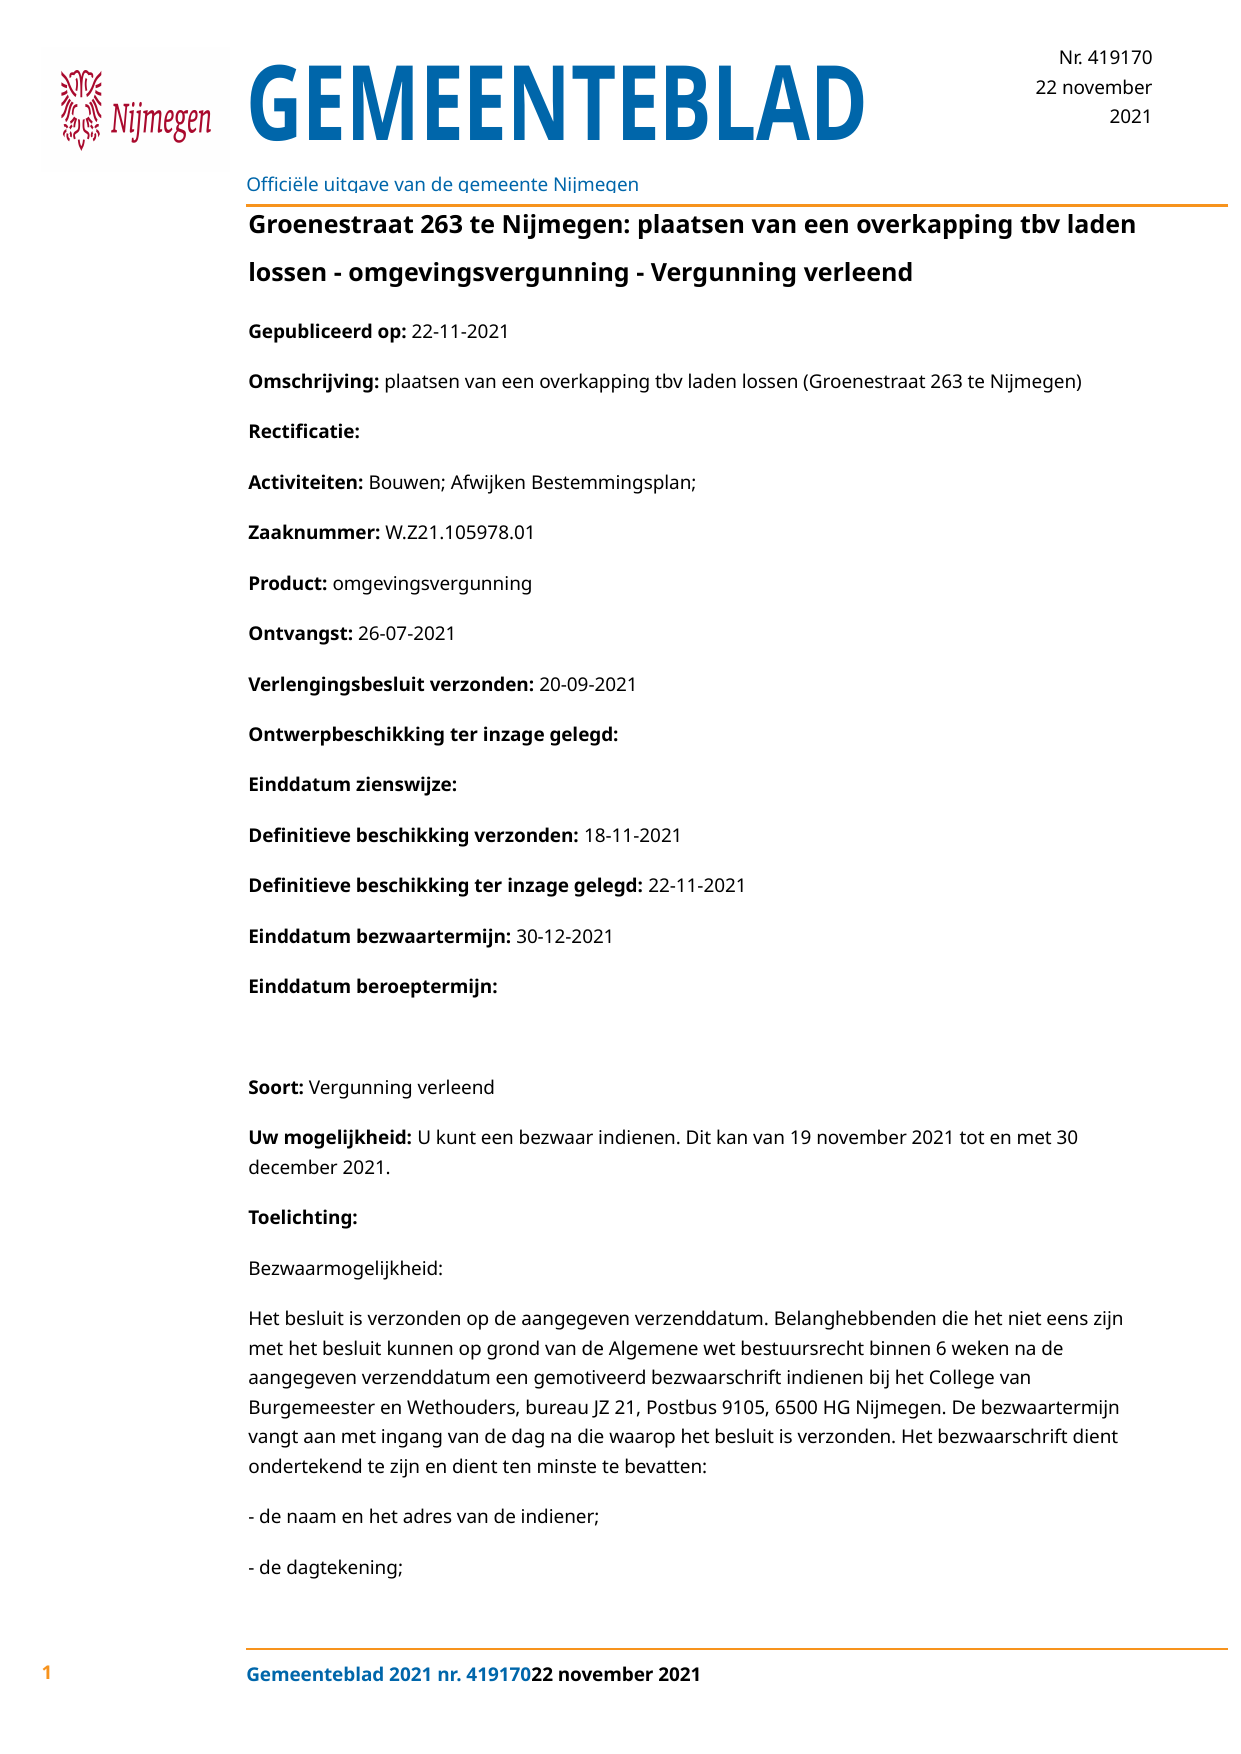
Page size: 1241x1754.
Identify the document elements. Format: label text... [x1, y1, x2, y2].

text Ontwerpbeschikking ter inzage gelegd: [248, 721, 1152, 747]
text Ontvangst: 26-07-2021 [248, 620, 1152, 646]
text Zaaknummer: W.Z21.105978.01 [248, 519, 1152, 545]
text Gepubliceerd op: 22-11-2021 [248, 318, 1152, 344]
text Toelichting: [248, 1204, 1152, 1230]
text Uw mogelijkheid: U kunt een bezwaar indienen. Dit kan van 19 november 2021 tot en met 30 december 2021. [248, 1124, 1152, 1180]
text Groenestraat 263 te Nijmegen: plaatsen van een overkapping tbv laden lossen - omgevingsvergunning - Vergunning verleend [248, 207, 1152, 288]
text Omschrijving: plaatsen van een overkapping tbv laden lossen (Groenestraat 263 te Nijmegen) [248, 368, 1152, 394]
text Soort: Vergunning verleend [248, 1074, 1152, 1100]
text Bezwaarmogelijkheid: [248, 1255, 1152, 1281]
text - de naam en het adres van de indiener; [248, 1504, 1152, 1529]
text Einddatum beroeptermijn: [248, 973, 1152, 999]
text Het besluit is verzonden op de aangegeven verzenddatum. Belanghebbenden die het niet eens zijn met het besluit kunnen op grond van de Algemene wet bestuursrecht binnen 6 weken na de aangegeven verzenddatum een gemotiveerd bezwaarschrift indienen bij het College van Burgemeester en Wethouders, bureau JZ 21, Postbus 9105, 6500 HG Nijmegen. De bezwaartermijn vangt aan met ingang van de dag na die waarop het besluit is verzonden. Het bezwaarschrift dient ondertekend te zijn en dient ten minste te bevatten: [248, 1305, 1152, 1479]
text Einddatum zienswijze: [248, 772, 1152, 797]
text Verlengingsbesluit verzonden: 20-09-2021 [248, 671, 1152, 697]
text Einddatum bezwaartermijn: 30-12-2021 [248, 923, 1152, 949]
text - de dagtekening; [248, 1554, 1152, 1580]
text Definitieve beschikking verzonden: 18-11-2021 [248, 822, 1152, 848]
picture [41, 47, 231, 172]
text Definitieve beschikking ter inzage gelegd: 22-11-2021 [248, 872, 1152, 898]
text Rectificatie: [248, 419, 1152, 444]
text Activiteiten: Bouwen; Afwijken Bestemmingsplan; [248, 469, 1152, 495]
text Product: omgevingsvergunning [248, 570, 1152, 596]
